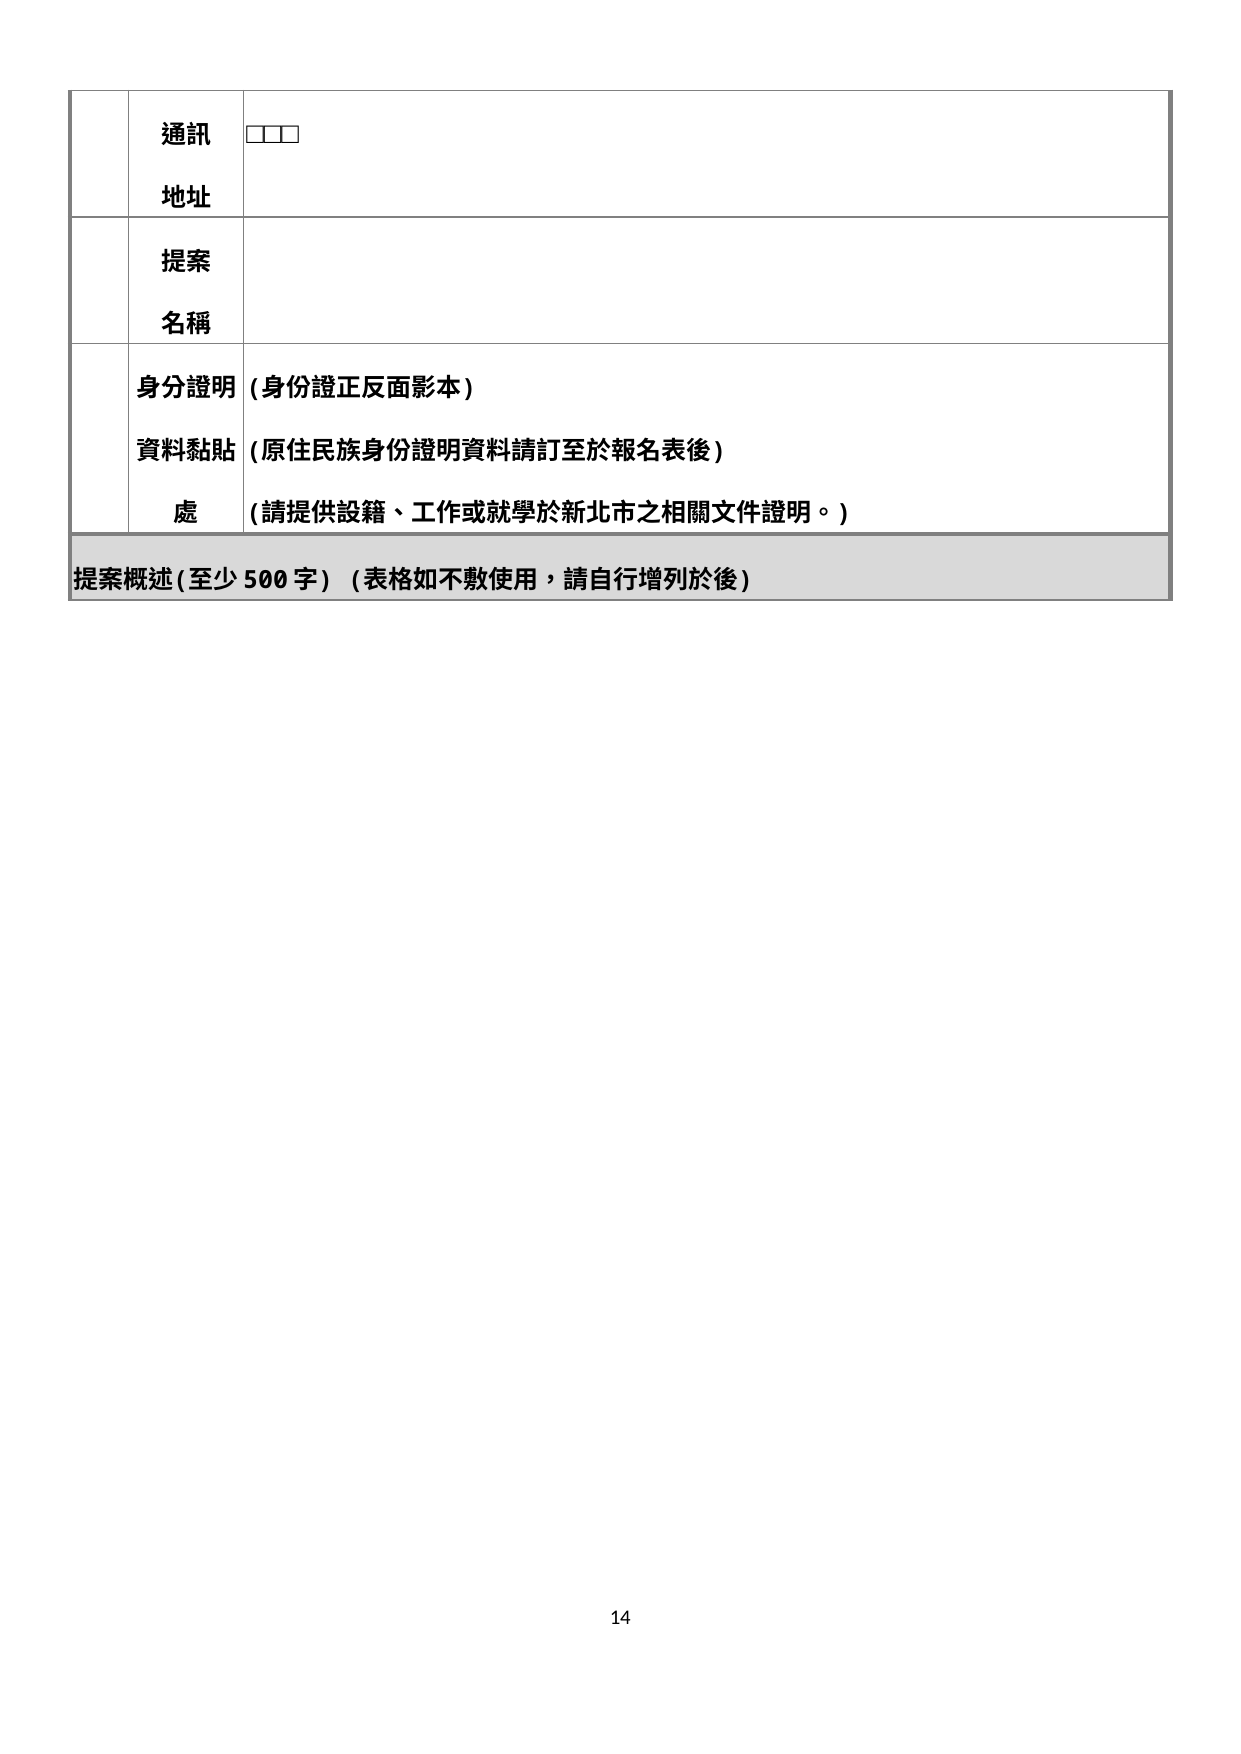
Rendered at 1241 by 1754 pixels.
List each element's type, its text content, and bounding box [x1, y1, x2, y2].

table_cell 通訊 地址 [129, 91, 243, 216]
table_cell 提案 名稱 [129, 218, 243, 343]
table_cell (身份證正反面影本) (原住民族身份證明資料請訂至於報名表後) (請提供設籍、工作或就學於新北市之相關文件證明。) [244, 344, 1168, 532]
table_cell [72, 344, 128, 532]
table_cell [72, 218, 128, 343]
table_cell 身分證明資料黏貼處 [129, 344, 243, 532]
table_cell □□□ [244, 91, 1168, 216]
table_cell 提案概述(至少500字) (表格如不敷使用，請自行增列於後) [72, 536, 1168, 599]
table_cell [72, 91, 128, 216]
table_cell [244, 218, 1168, 343]
